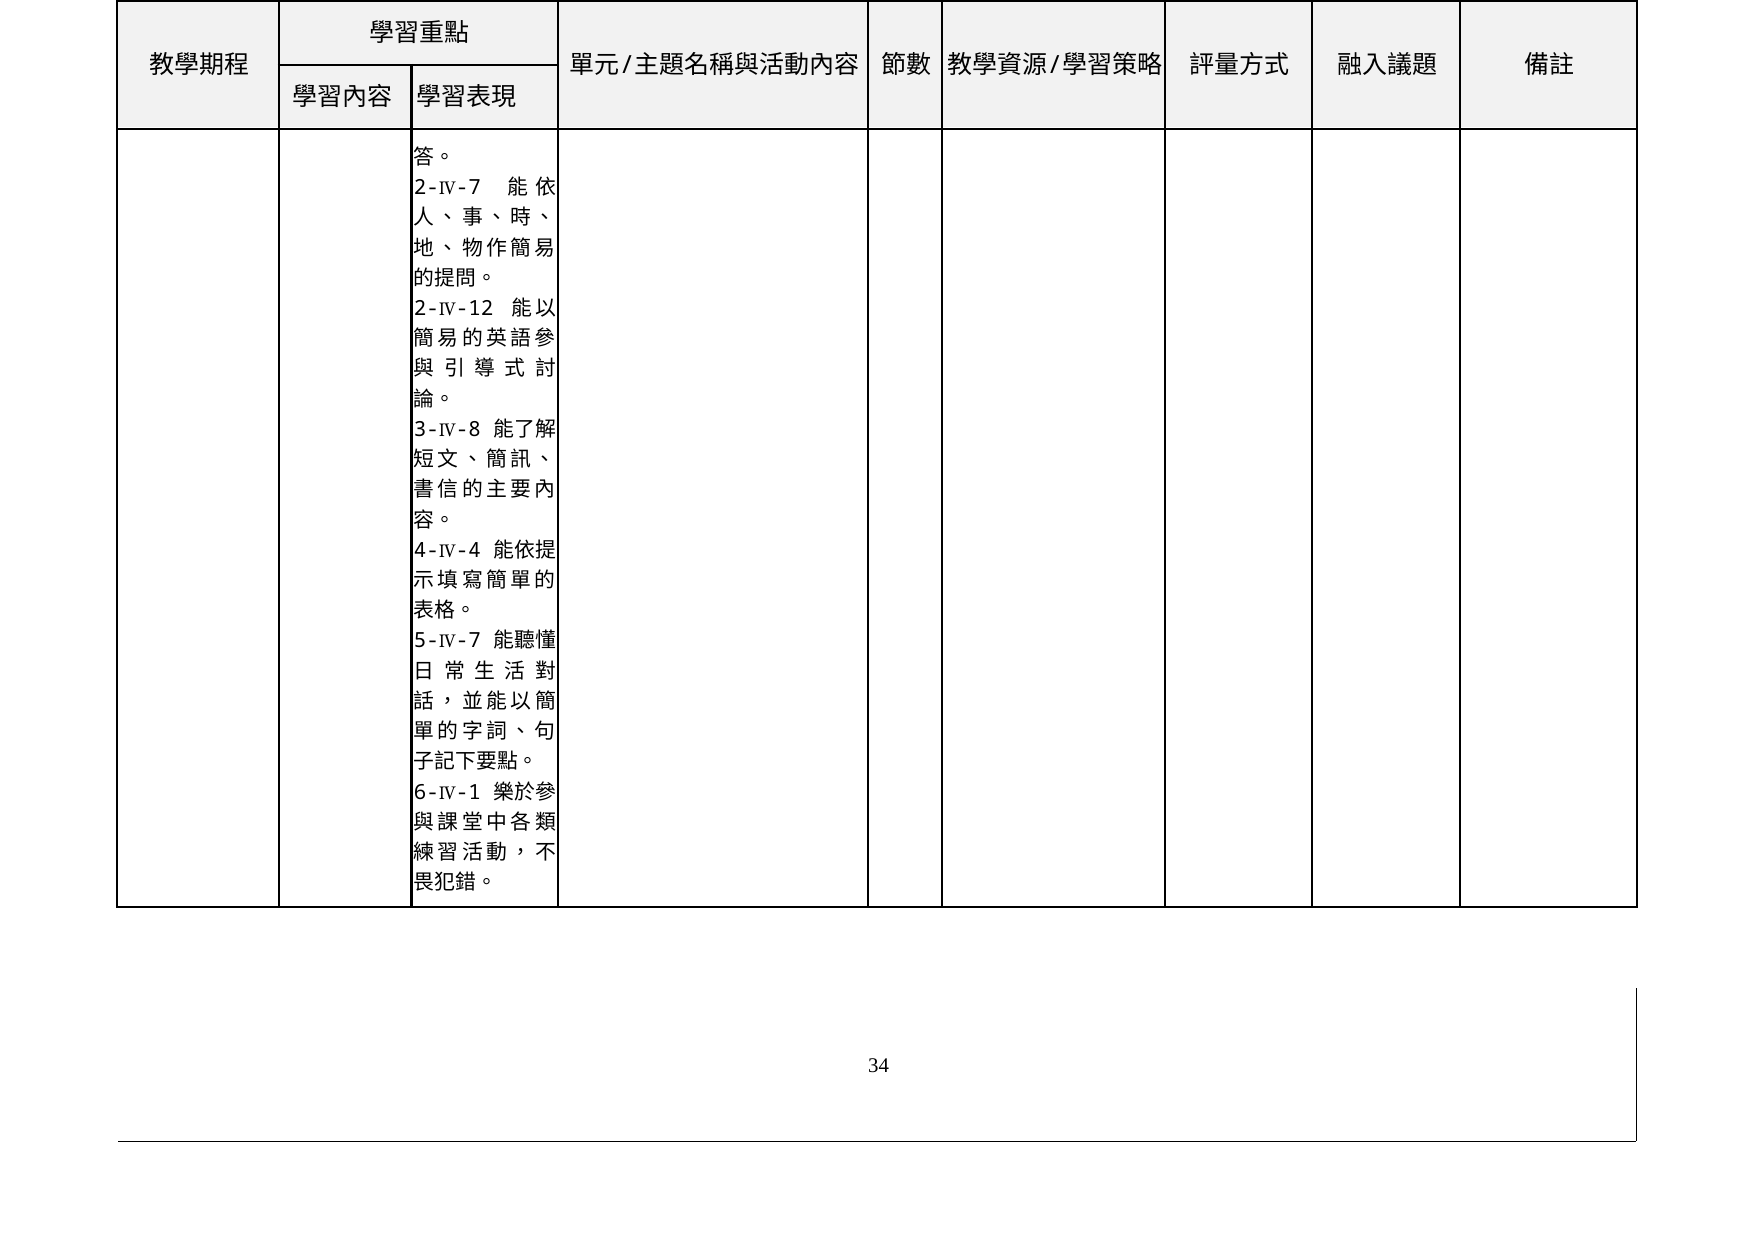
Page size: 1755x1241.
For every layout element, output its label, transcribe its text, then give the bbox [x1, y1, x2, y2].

table_cell 學習表現 [413, 66, 557, 127]
table_cell 學習內容 [280, 66, 410, 127]
table_header 備註 [1461, 2, 1636, 127]
table_cell [869, 130, 941, 906]
table_header 教學資源/學習策略 [943, 2, 1164, 127]
table_header 評量方式 [1166, 2, 1311, 127]
table_header 節數 [869, 2, 941, 127]
table_cell [280, 130, 410, 906]
table_header 單元/主題名稱與活動內容 [559, 2, 867, 127]
table_cell [118, 130, 278, 906]
table_header 教學期程 [118, 2, 278, 127]
table_cell 答。 2-Ⅳ-7 能依人、事、時、地、物作簡易的提問。 2-Ⅳ-12 能以簡易的英語參與引導式討論。 3-Ⅳ-8 能了解短文、簡訊、書信的主要內容。 4-Ⅳ-4 能依提示填寫簡單的表格。 5-Ⅳ-7 能聽懂日常生活對話，並能以簡單的字詞、句子記下要點。 6-Ⅳ-1 樂於參與課堂中各類練習活動，不畏犯錯。 [413, 130, 557, 906]
table_cell [1461, 130, 1636, 906]
table_cell [1166, 130, 1311, 906]
table_cell [943, 130, 1164, 906]
table_cell [1313, 130, 1459, 906]
table_header 學習重點 [280, 2, 557, 64]
table_header 融入議題 [1313, 2, 1459, 127]
table_cell [559, 130, 867, 906]
